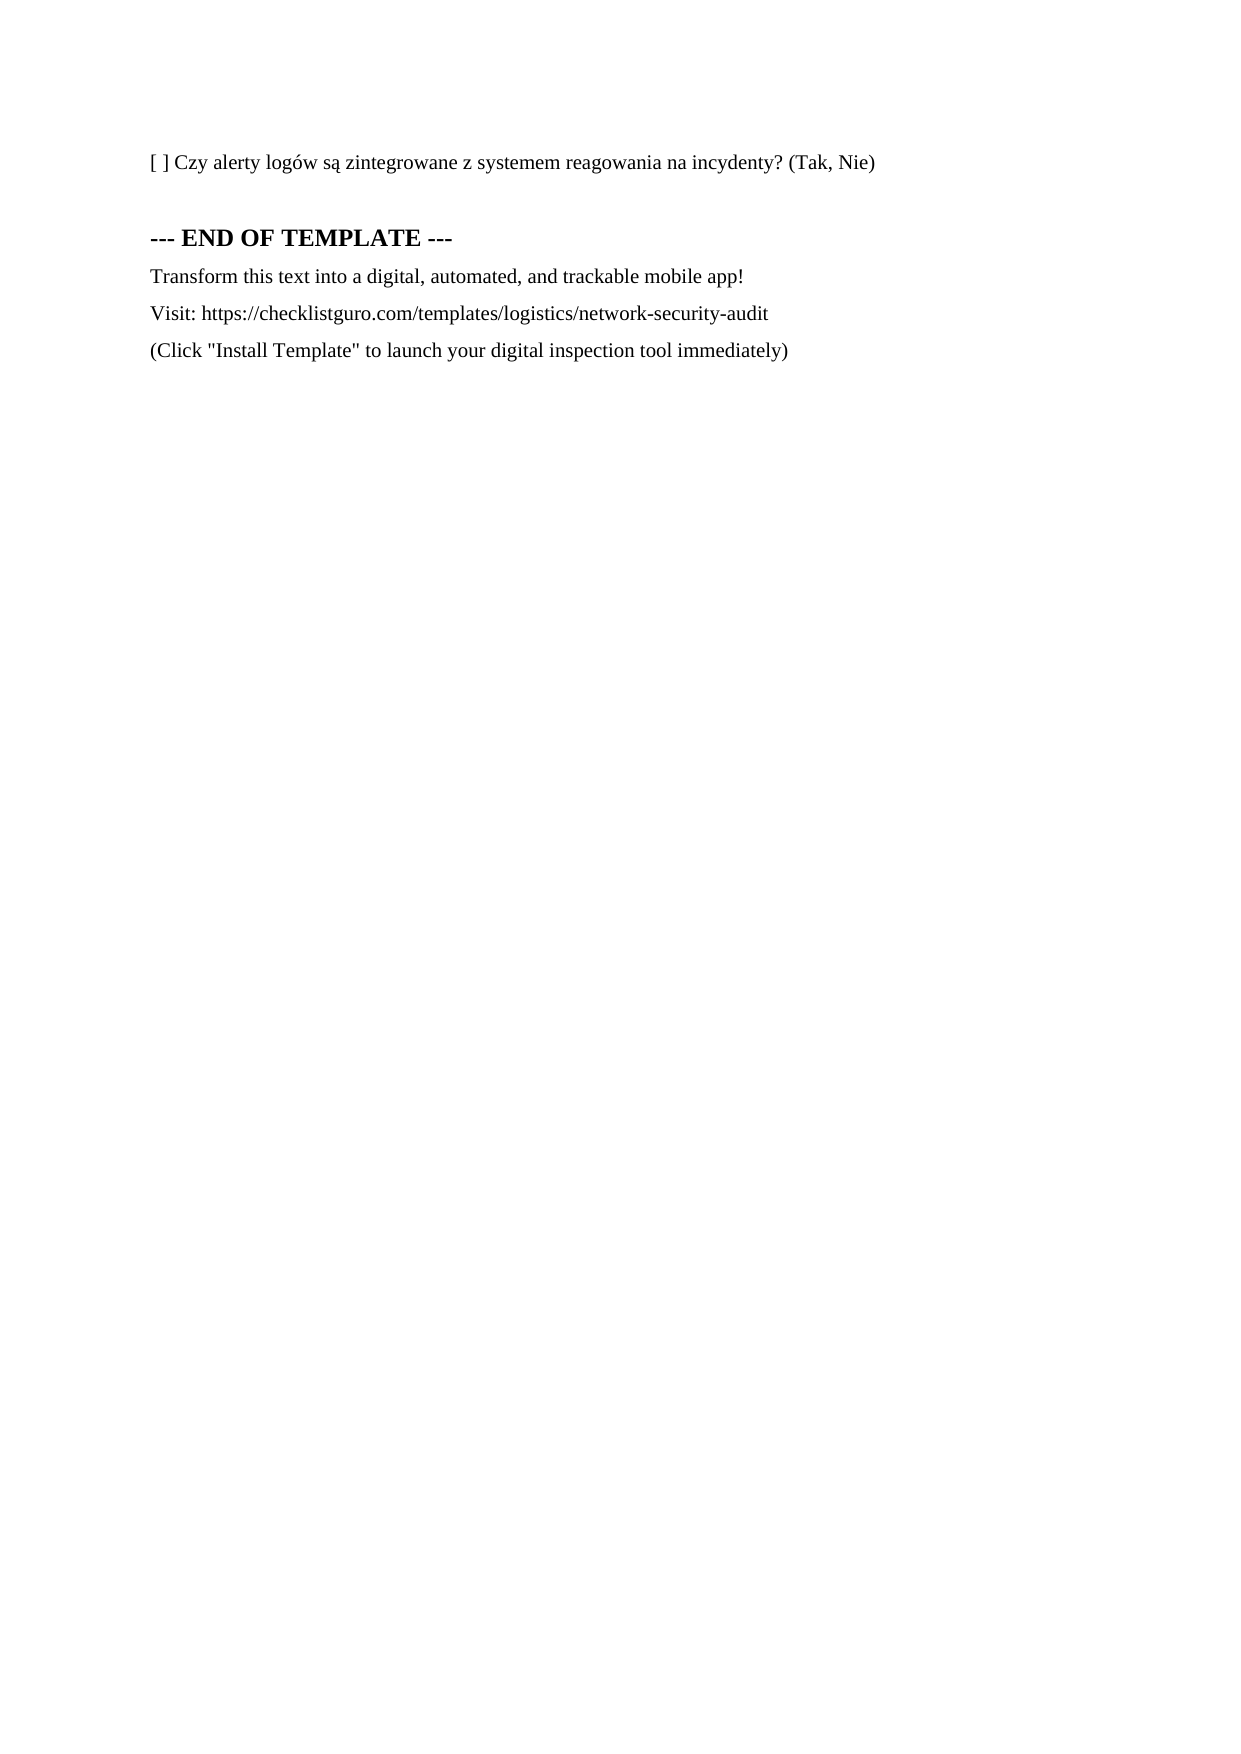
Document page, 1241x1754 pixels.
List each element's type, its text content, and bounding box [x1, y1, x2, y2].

text [ ] Czy alerty logów są zintegrowane z systemem reagowania na incydenty? (Tak, Nie) [150, 150, 1090, 174]
text (Click "Install Template" to launch your digital inspection tool immediately) [150, 337, 1090, 362]
text Visit: https://checklistguro.com/templates/logistics/network-security-audit [150, 301, 1090, 325]
text Transform this text into a digital, automated, and trackable mobile app! [150, 264, 1090, 288]
text --- END OF TEMPLATE --- [150, 223, 1090, 252]
